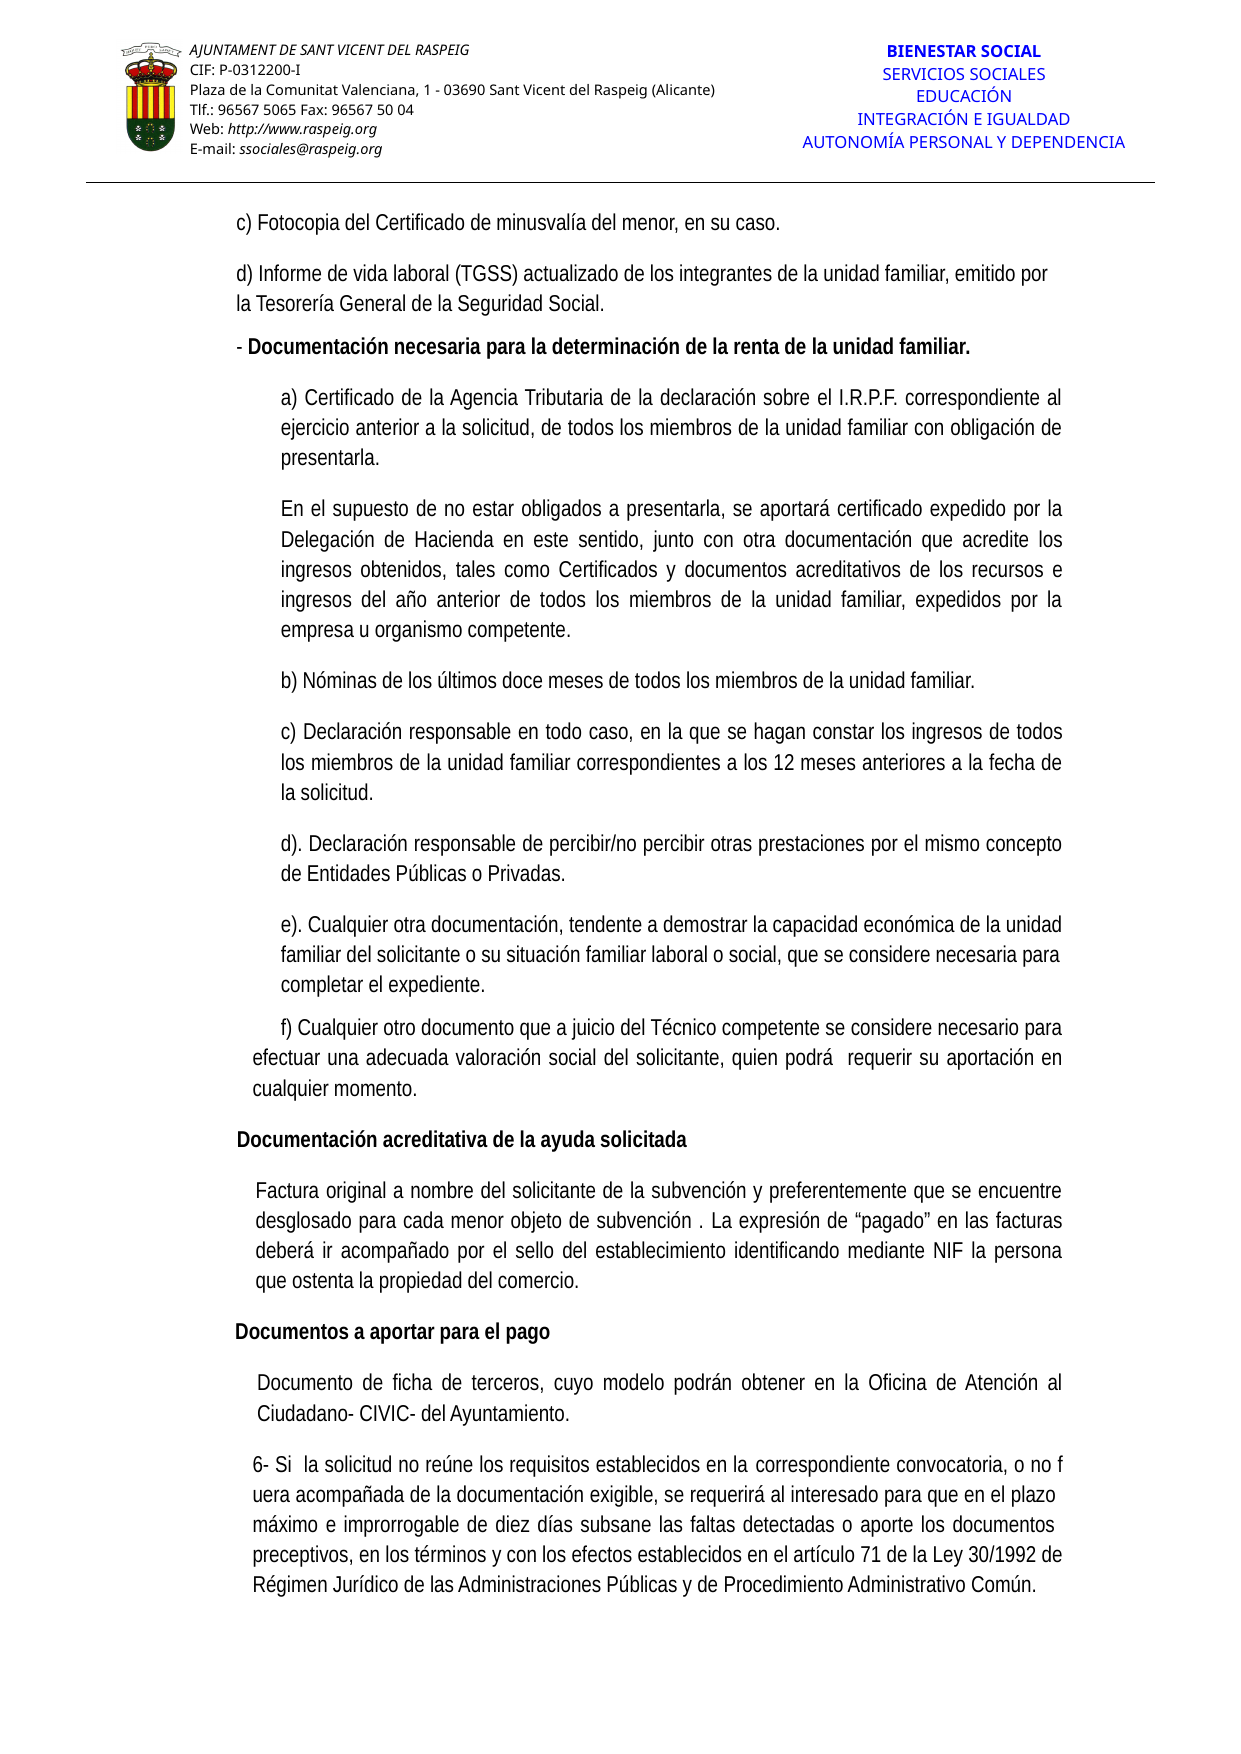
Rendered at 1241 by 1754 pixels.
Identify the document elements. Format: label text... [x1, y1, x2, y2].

text c) Fotocopia del Certificado de minusvalía del menor, en su caso. [177, 209, 1063, 235]
text Documento de ficha de terceros, cuyo modelo podrán obtener en la Oficina de Atención al Ciudadano- CIVIC- del Ayuntamiento. [257, 1369, 1063, 1426]
text d). Declaración responsable de percibir/no percibir otras prestaciones por el mismo concepto de Entidades Públicas o Privadas. [281, 830, 1063, 886]
text Documentos a aportar para el pago [235, 1318, 1063, 1345]
text a) Certificado de la Agencia Tributaria de la declaración sobre el I.R.P.F. correspondiente al ejercicio anterior a la solicitud, de todos los miembros de la unidad familiar con obligación de presentarla. [281, 384, 1063, 471]
text b) Nóminas de los últimos doce meses de todos los miembros de la unidad familiar. [281, 667, 1063, 694]
text c) Declaración responsable en todo caso, en la que se hagan constar los ingresos de todos los miembros de la unidad familiar correspondientes a los 12 meses anteriores a la fecha de la solicitud. [281, 718, 1063, 805]
text - Documentación necesaria para la determinación de la renta de la unidad familiar. [236, 333, 1063, 359]
text d) Informe de vida laboral (TGSS) actualizado de los integrantes de la unidad familiar, emitido por la Tesorería General de la Seguridad Social. [236, 260, 1063, 317]
text Factura original a nombre del solicitante de la subvención y preferentemente que se encuentre desglosado para cada menor objeto de subvención . La expresión de “pagado” en las facturas deberá ir acompañado por el sello del establecimiento identificando mediante NIF la persona que ostenta la propiedad del comercio. [255, 1177, 1063, 1294]
picture [116, 39, 183, 154]
text 6- Si la solicitud no reúne los requisitos establecidos en la correspondiente convocatoria, o no f uera acompañada de la documentación exigible, se requerirá al interesado para que en el plazo máximo e improrrogable de diez días subsane las faltas detectadas o aporte los documentos preceptivos, en los términos y con los efectos establecidos en el artículo 71 de la Ley 30/1992 de Régimen Jurídico de las Administraciones Públicas y de Procedimiento Administrativo Común. [177, 1451, 1063, 1598]
text f) Cualquier otro documento que a juicio del Técnico competente se considere necesario para efectuar una adecuada valoración social del solicitante, quien podrá requerir su aportación en cualquier momento. [252, 1014, 1063, 1101]
text e). Cualquier otra documentación, tendente a demostrar la capacidad económica de la unidad familiar del solicitante o su situación familiar laboral o social, que se considere necesaria para completar el expediente. [281, 911, 1063, 998]
text Documentación acreditativa de la ayuda solicitada [237, 1126, 1063, 1152]
text En el supuesto de no estar obligados a presentarla, se aportará certificado expedido por la Delegación de Hacienda en este sentido, junto con otra documentación que acredite los ingresos obtenidos, tales como Certificados y documentos acreditativos de los recursos e ingresos del año anterior de todos los miembros de la unidad familiar, expedidos por la empresa u organismo competente. [281, 495, 1063, 643]
